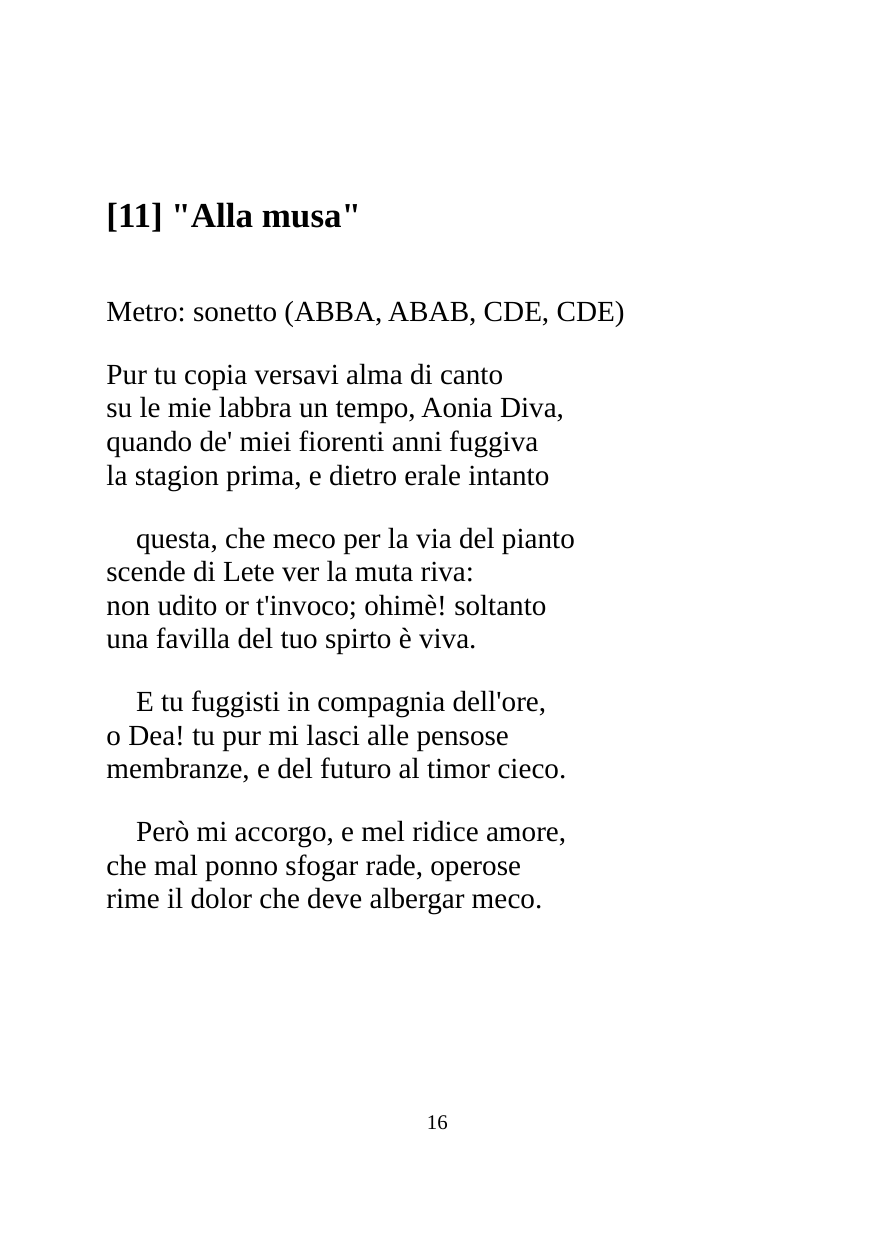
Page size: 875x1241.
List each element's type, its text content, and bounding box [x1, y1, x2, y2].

text rime il dolor che deve albergar meco. [106, 882, 768, 915]
text Metro: sonetto (ABBA, ABAB, CDE, CDE) [106, 294, 768, 328]
text la stagion prima, e dietro erale intanto [106, 458, 768, 491]
text quando de' miei fiorenti anni fuggiva [106, 424, 768, 458]
text scende di Lete ver la muta riva: [106, 554, 768, 588]
text Pur tu copia versavi alma di canto [106, 357, 768, 391]
text membranze, e del futuro al timor cieco. [106, 751, 768, 785]
text o Dea! tu pur mi lasci alle pensose [106, 718, 768, 751]
text non udito or t'invoco; ohimè! soltanto [106, 588, 768, 621]
text questa, che meco per la via del pianto [136, 521, 768, 554]
text una favilla del tuo spirto è viva. [106, 621, 768, 655]
text Però mi accorgo, e mel ridice amore, [136, 814, 768, 848]
subtitle [11] "Alla musa" [106, 195, 768, 235]
text E tu fuggisti in compagnia dell'ore, [136, 684, 768, 718]
text su le mie labbra un tempo, Aonia Diva, [106, 391, 768, 424]
text che mal ponno sfogar rade, operose [106, 848, 768, 882]
